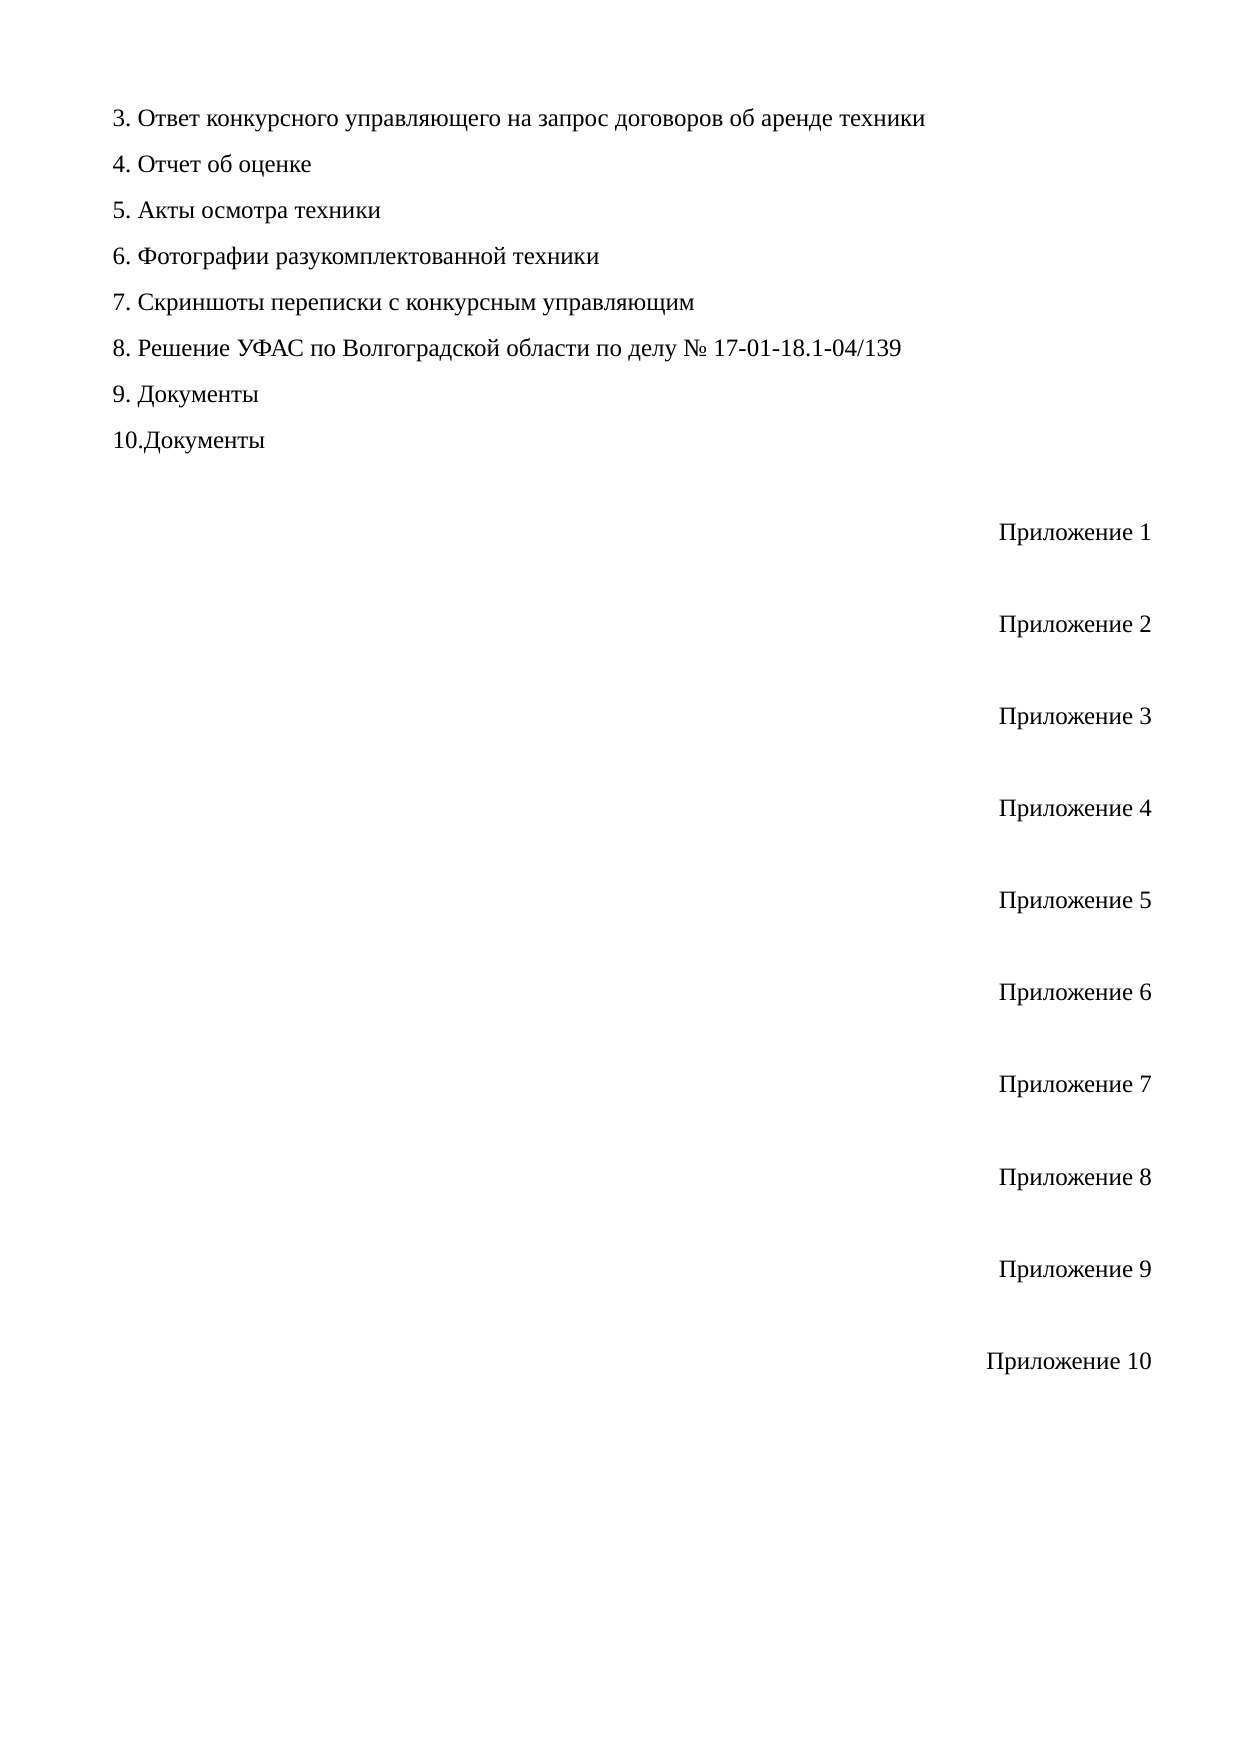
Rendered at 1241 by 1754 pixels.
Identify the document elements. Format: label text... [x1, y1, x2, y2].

text 6. Фотографии разукомплектованной техники [112, 241, 1152, 269]
text Приложение 6 [112, 977, 1152, 1006]
text 4. Отчет об оценке [112, 149, 1152, 177]
text 5. Акты осмотра техники [112, 195, 1152, 223]
text Приложение 4 [112, 793, 1152, 822]
text Приложение 7 [112, 1069, 1152, 1098]
text 7. Скриншоты переписки с конкурсным управляющим [112, 287, 1152, 316]
text Приложение 10 [112, 1346, 1152, 1374]
text 3. Ответ конкурсного управляющего на запрос договоров об аренде техники [112, 103, 1152, 131]
text 10.Документы [112, 425, 1152, 454]
text 8. Решение УФАС по Волгоградской области по делу № 17-01-18.1-04/139 [112, 333, 1152, 362]
text Приложение 3 [112, 701, 1152, 730]
text Приложение 5 [112, 885, 1152, 914]
text Приложение 2 [112, 609, 1152, 638]
text Приложение 8 [112, 1162, 1152, 1190]
text Приложение 9 [112, 1254, 1152, 1282]
text Приложение 1 [112, 517, 1152, 546]
text 9. Документы [112, 379, 1152, 408]
